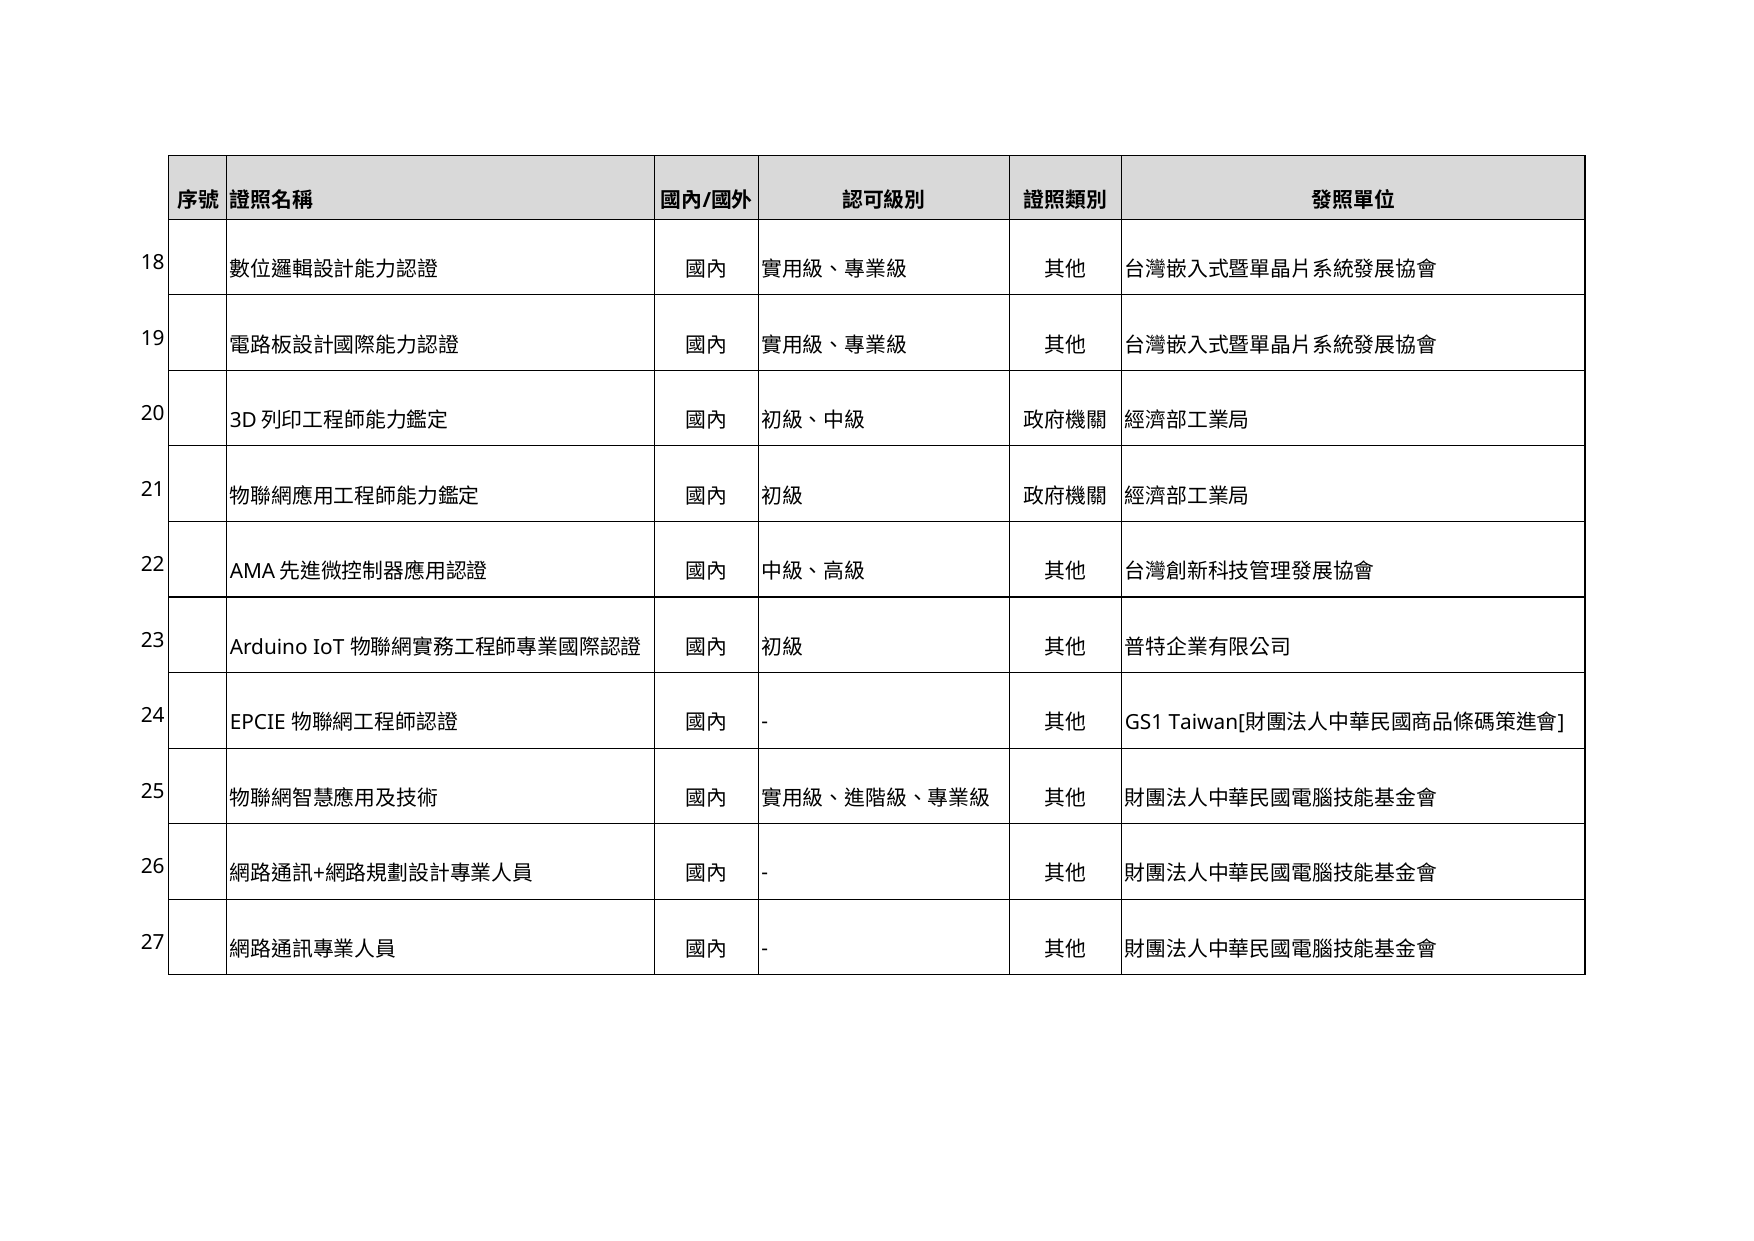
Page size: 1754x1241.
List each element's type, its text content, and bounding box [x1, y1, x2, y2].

table_cell - [759, 900, 1009, 974]
table_cell 國內 [655, 295, 758, 370]
table_cell 國內 [655, 673, 758, 747]
table_cell 其他 [1010, 900, 1121, 974]
table_header 發照單位 [1122, 156, 1584, 219]
table_cell 財團法人中華民國電腦技能基金會 [1122, 824, 1584, 898]
table_cell AMA先進微控制器應用認證 [227, 522, 654, 596]
table_cell 經濟部工業局 [1122, 371, 1584, 445]
table_cell 其他 [1010, 673, 1121, 747]
table_header 證照名稱 [227, 156, 654, 219]
table_cell 其他 [1010, 824, 1121, 898]
table_cell EPCIE 物聯網工程師認證 [227, 673, 654, 747]
table_cell 數位邏輯設計能力認證 [227, 220, 654, 294]
table_cell 政府機關 [1010, 446, 1121, 521]
table_cell 政府機關 [1010, 371, 1121, 445]
table_cell 國內 [655, 446, 758, 521]
table_cell [169, 900, 226, 974]
table_cell GS1 Taiwan[財團法人中華民國商品條碼策進會] [1122, 673, 1584, 747]
table_cell 國內 [655, 900, 758, 974]
table_cell [169, 446, 226, 521]
table_header 國內/國外 [655, 156, 758, 219]
table_cell [169, 295, 226, 370]
table_cell 國內 [655, 522, 758, 596]
table_cell 其他 [1010, 598, 1121, 672]
table_cell 國內 [655, 371, 758, 445]
table_cell - [759, 824, 1009, 898]
table_cell 實用級、專業級 [759, 220, 1009, 294]
table_cell 實用級、進階級、專業級 [759, 749, 1009, 823]
table_cell 財團法人中華民國電腦技能基金會 [1122, 749, 1584, 823]
table_cell 中級、高級 [759, 522, 1009, 596]
table_cell [169, 749, 226, 823]
table_cell 國內 [655, 749, 758, 823]
table_cell 物聯網智慧應用及技術 [227, 749, 654, 823]
table_cell 初級、中級 [759, 371, 1009, 445]
table_cell 國內 [655, 598, 758, 672]
table_cell - [759, 673, 1009, 747]
table_header 認可級別 [759, 156, 1009, 219]
table_cell 初級 [759, 446, 1009, 521]
table_cell [169, 371, 226, 445]
table_cell 實用級、專業級 [759, 295, 1009, 370]
table_cell [169, 522, 226, 596]
table_cell 網路通訊+網路規劃設計專業人員 [227, 824, 654, 898]
table_cell 3D列印工程師能力鑑定 [227, 371, 654, 445]
table_cell 普特企業有限公司 [1122, 598, 1584, 672]
table_cell 國內 [655, 824, 758, 898]
table_header 序號 [169, 156, 226, 219]
table_cell 初級 [759, 598, 1009, 672]
table_cell 電路板設計國際能力認證 [227, 295, 654, 370]
table_cell 其他 [1010, 522, 1121, 596]
table_cell 財團法人中華民國電腦技能基金會 [1122, 900, 1584, 974]
table_cell 其他 [1010, 220, 1121, 294]
table_cell 物聯網應用工程師能力鑑定 [227, 446, 654, 521]
table_cell Arduino IoT 物聯網實務工程師專業國際認證 [227, 598, 654, 672]
table_cell 台灣嵌入式暨單晶片系統發展協會 [1122, 295, 1584, 370]
table_cell 網路通訊專業人員 [227, 900, 654, 974]
table_cell 台灣創新科技管理發展協會 [1122, 522, 1584, 596]
table_cell [169, 824, 226, 898]
table_cell 台灣嵌入式暨單晶片系統發展協會 [1122, 220, 1584, 294]
table_cell [169, 673, 226, 747]
table_header 證照類別 [1010, 156, 1121, 219]
table_cell [169, 598, 226, 672]
table_cell 國內 [655, 220, 758, 294]
table_cell 經濟部工業局 [1122, 446, 1584, 521]
table_cell 其他 [1010, 295, 1121, 370]
table_cell 其他 [1010, 749, 1121, 823]
table_cell [169, 220, 226, 294]
